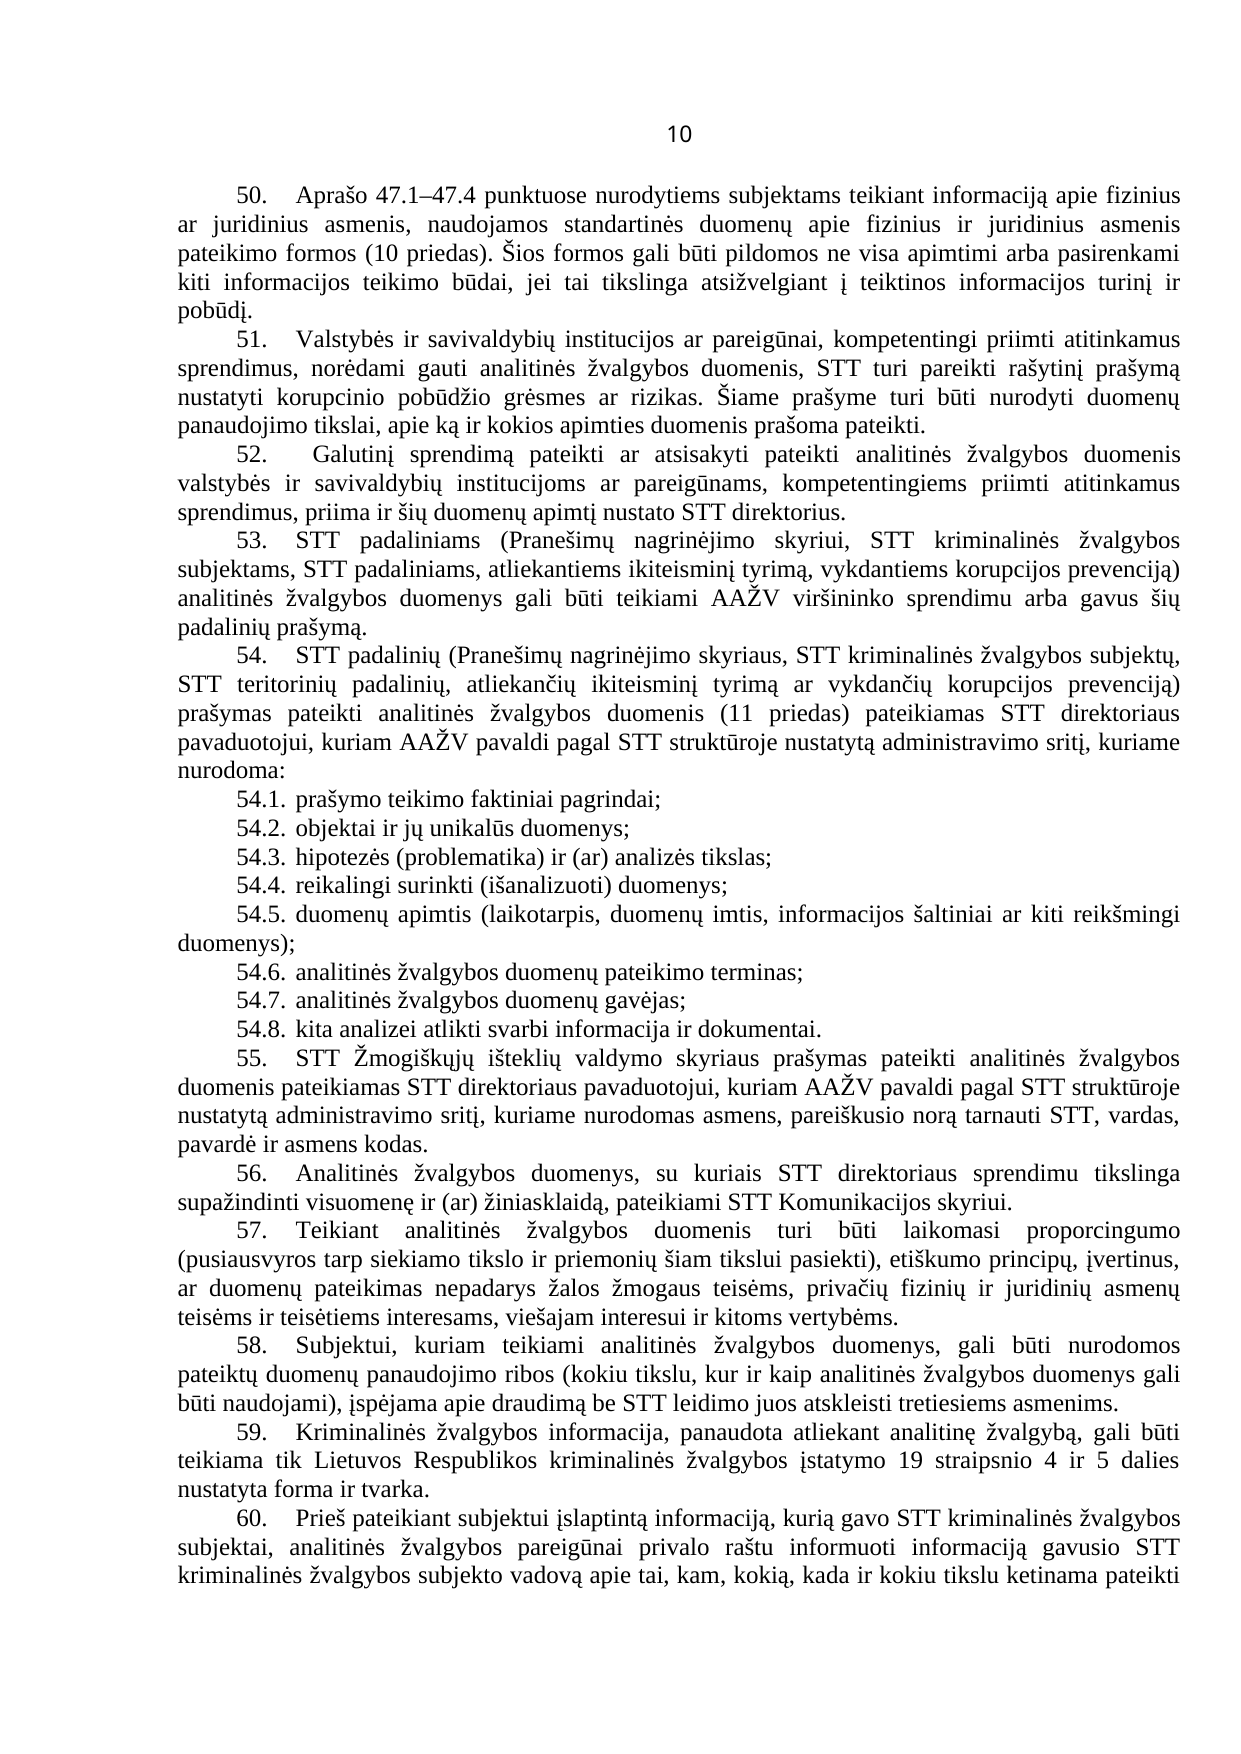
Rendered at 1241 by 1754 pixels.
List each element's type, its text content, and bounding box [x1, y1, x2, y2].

text 50. Aprašo 47.1–47.4 punktuose nurodytiems subjektams teikiant informaciją apie fizinius ar juridinius asmenis, naudojamos standartinės duomenų apie fizinius ir juridinius asmenis pateikimo formos (10 priedas). Šios formos gali būti pildomos ne visa apimtimi arba pasirenkami kiti informacijos teikimo būdai, jei tai tikslinga atsižvelgiant į teiktinos informacijos turinį ir pobūdį. [177, 181, 1181, 324]
text 55. STT Žmogiškųjų išteklių valdymo skyriaus prašymas pateikti analitinės žvalgybos duomenis pateikiamas STT direktoriaus pavaduotojui, kuriam AAŽV pavaldi pagal STT struktūroje nustatytą administravimo sritį, kuriame nurodomas asmens, pareiškusio norą tarnauti STT, vardas, pavardė ir asmens kodas. [177, 1043, 1181, 1158]
text 54.2. objektai ir jų unikalūs duomenys; [177, 813, 1181, 842]
text 60. Prieš pateikiant subjektui įslaptintą informaciją, kurią gavo STT kriminalinės žvalgybos subjektai, analitinės žvalgybos pareigūnai privalo raštu informuoti informaciją gavusio STT kriminalinės žvalgybos subjekto vadovą apie tai, kam, kokią, kada ir kokiu tikslu ketinama pateikti [177, 1503, 1181, 1589]
text 53. STT padaliniams (Pranešimų nagrinėjimo skyriui, STT kriminalinės žvalgybos subjektams, STT padaliniams, atliekantiems ikiteisminį tyrimą, vykdantiems korupcijos prevenciją) analitinės žvalgybos duomenys gali būti teikiami AAŽV viršininko sprendimu arba gavus šių padalinių prašymą. [177, 526, 1181, 641]
text 56. Analitinės žvalgybos duomenys, su kuriais STT direktoriaus sprendimu tikslinga supažindinti visuomenę ir (ar) žiniasklaidą, pateikiami STT Komunikacijos skyriui. [177, 1158, 1181, 1216]
text 54. STT padalinių (Pranešimų nagrinėjimo skyriaus, STT kriminalinės žvalgybos subjektų, STT teritorinių padalinių, atliekančių ikiteisminį tyrimą ar vykdančių korupcijos prevenciją) prašymas pateikti analitinės žvalgybos duomenis (11 priedas) pateikiamas STT direktoriaus pavaduotojui, kuriam AAŽV pavaldi pagal STT struktūroje nustatytą administravimo sritį, kuriame nurodoma: [177, 641, 1181, 784]
text 54.7. analitinės žvalgybos duomenų gavėjas; [177, 986, 1181, 1014]
text 57. Teikiant analitinės žvalgybos duomenis turi būti laikomasi proporcingumo (pusiausvyros tarp siekiamo tikslo ir priemonių šiam tikslui pasiekti), etiškumo principų, įvertinus, ar duomenų pateikimas nepadarys žalos žmogaus teisėms, privačių fizinių ir juridinių asmenų teisėms ir teisėtiems interesams, viešajam interesui ir kitoms vertybėms. [177, 1216, 1181, 1331]
text 54.8. kita analizei atlikti svarbi informacija ir dokumentai. [177, 1014, 1181, 1043]
text 54.5. duomenų apimtis (laikotarpis, duomenų imtis, informacijos šaltiniai ar kiti reikšmingi duomenys); [177, 899, 1181, 957]
text 52. Galutinį sprendimą pateikti ar atsisakyti pateikti analitinės žvalgybos duomenis valstybės ir savivaldybių institucijoms ar pareigūnams, kompetentingiems priimti atitinkamus sprendimus, priima ir šių duomenų apimtį nustato STT direktorius. [177, 439, 1181, 526]
text 54.1. prašymo teikimo faktiniai pagrindai; [177, 784, 1181, 813]
text 54.4. reikalingi surinkti (išanalizuoti) duomenys; [177, 871, 1181, 899]
text 54.6. analitinės žvalgybos duomenų pateikimo terminas; [177, 957, 1181, 986]
text 54.3. hipotezės (problematika) ir (ar) analizės tikslas; [177, 842, 1181, 871]
text 51. Valstybės ir savivaldybių institucijos ar pareigūnai, kompetentingi priimti atitinkamus sprendimus, norėdami gauti analitinės žvalgybos duomenis, STT turi pareikti rašytinį prašymą nustatyti korupcinio pobūdžio grėsmes ar rizikas. Šiame prašyme turi būti nurodyti duomenų panaudojimo tikslai, apie ką ir kokios apimties duomenis prašoma pateikti. [177, 324, 1181, 439]
text 58. Subjektui, kuriam teikiami analitinės žvalgybos duomenys, gali būti nurodomos pateiktų duomenų panaudojimo ribos (kokiu tikslu, kur ir kaip analitinės žvalgybos duomenys gali būti naudojami), įspėjama apie draudimą be STT leidimo juos atskleisti tretiesiems asmenims. [177, 1331, 1181, 1417]
text 59. Kriminalinės žvalgybos informacija, panaudota atliekant analitinę žvalgybą, gali būti teikiama tik Lietuvos Respublikos kriminalinės žvalgybos įstatymo 19 straipsnio 4 ir 5 dalies nustatyta forma ir tvarka. [177, 1417, 1181, 1503]
